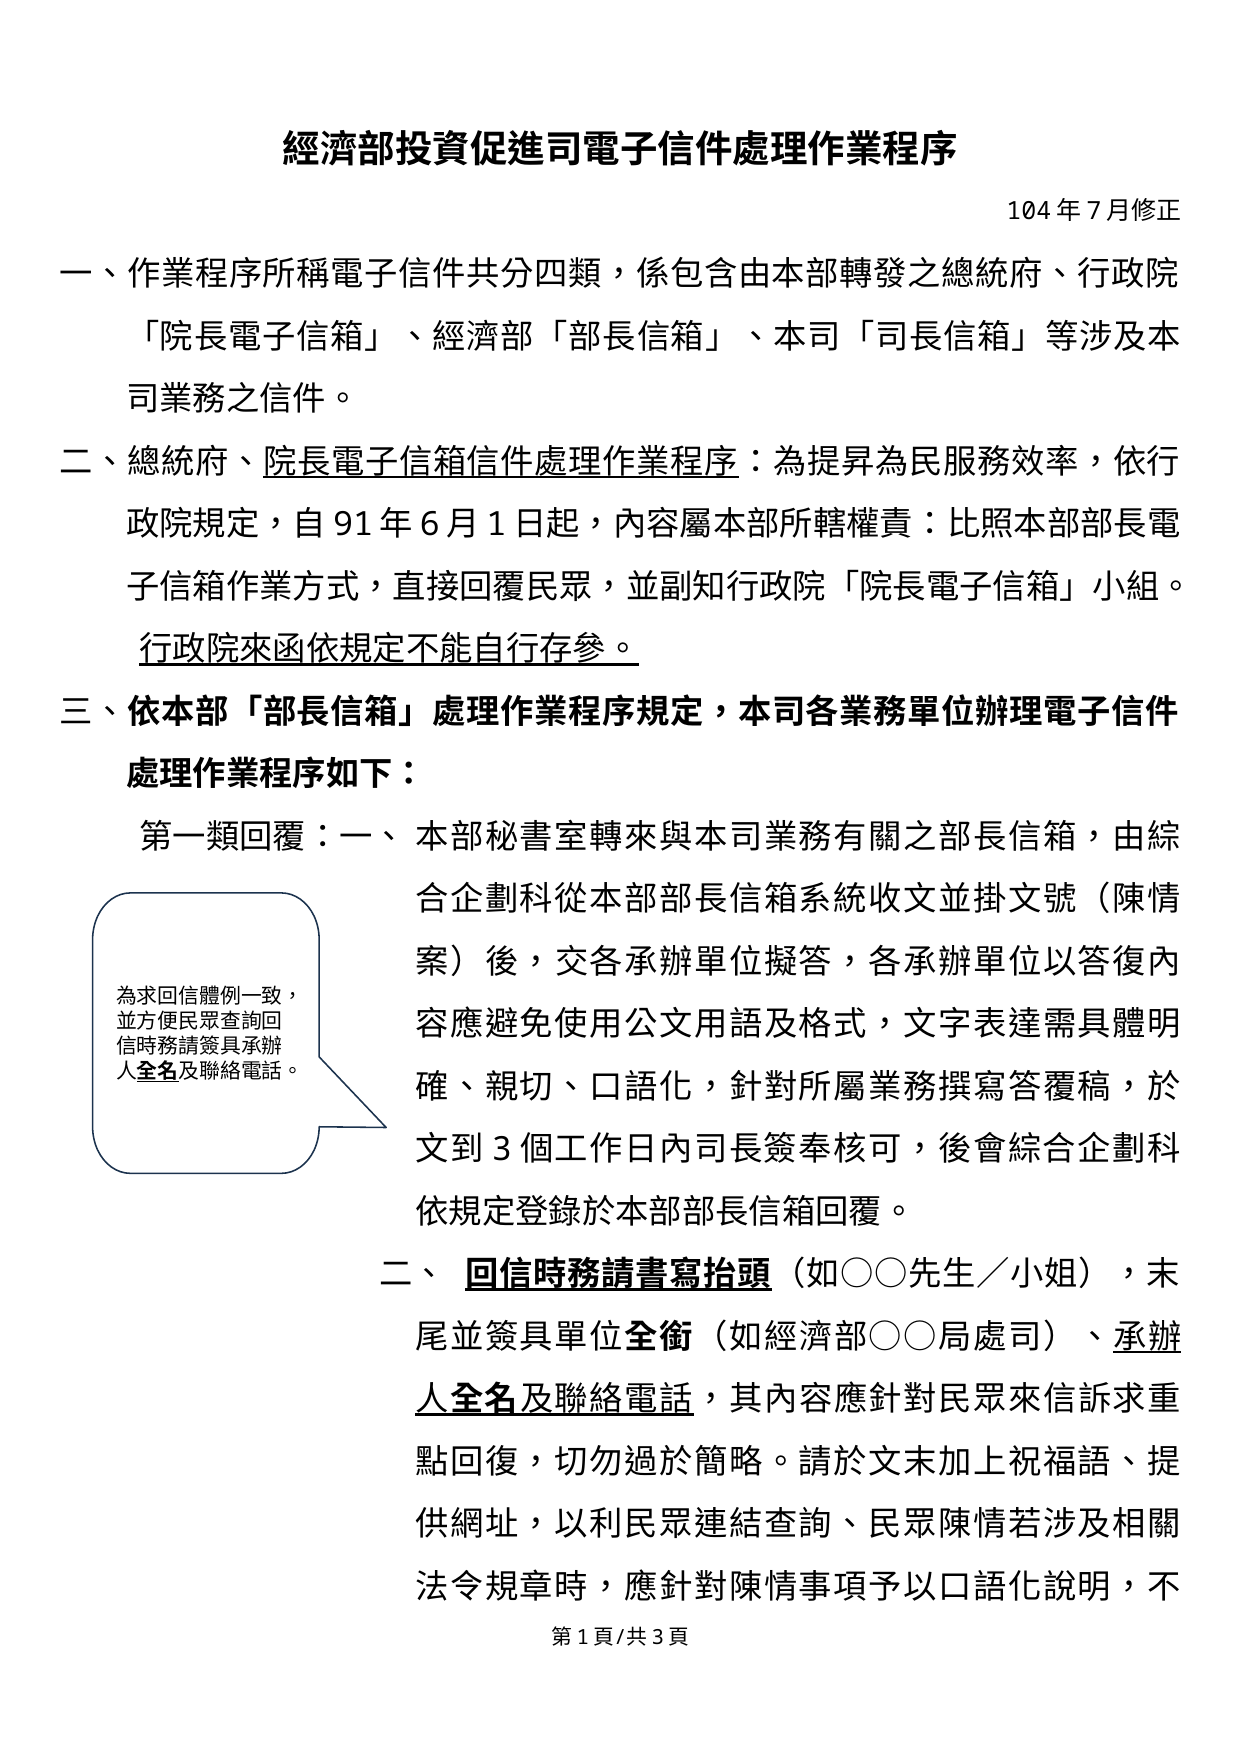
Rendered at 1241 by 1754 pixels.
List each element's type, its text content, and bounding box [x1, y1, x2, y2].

text 三、依本部「部長信箱」處理作業程序規定，本司各業務單位辦理電子信件處理作業程序如下： [59, 667, 1181, 792]
text 第一類回覆：一、 本部秘書室轉來與本司業務有關之部長信箱，由綜合企劃科從本部部長信箱系統收文並掛文號（陳情案）後，交各承辦單位擬答，各承辦單位以答復內容應避免使用公文用語及格式，文字表達需具體明確、親切、口語化，針對所屬業務撰寫答覆稿，於文到3個工作日內司長簽奉核可，後會綜合企劃科依規定登錄於本部部長信箱回覆。 [59, 792, 1181, 1229]
text 行政院來函依規定不能自行存參。 [59, 604, 1181, 667]
text 經濟部投資促進司電子信件處理作業程序 [59, 104, 1181, 167]
text 二、總統府、院長電子信箱信件處理作業程序：為提昇為民服務效率，依行政院規定，自91年6月1日起，內容屬本部所轄權責：比照本部部長電子信箱作業方式，直接回覆民眾，並副知行政院「院長電子信箱」小組。 [59, 417, 1181, 604]
text 一、作業程序所稱電子信件共分四類，係包含由本部轉發之總統府、行政院「院長電子信箱」、經濟部「部長信箱」、本司「司長信箱」等涉及本司業務之信件。 [59, 229, 1181, 417]
text 二、 回信時務請書寫抬頭（如○○先生／小姐），末尾並簽具單位全銜（如經濟部○○局處司）、承辦人全名及聯絡電話，其內容應針對民眾來信訴求重點回復，切勿過於簡略。請於文末加上祝福語、提供網址，以利民眾連結查詢、民眾陳情若涉及相關法令規章時，應針對陳情事項予以口語化說明，不 [59, 1229, 1181, 1604]
text 104年7月修正 [59, 167, 1181, 229]
